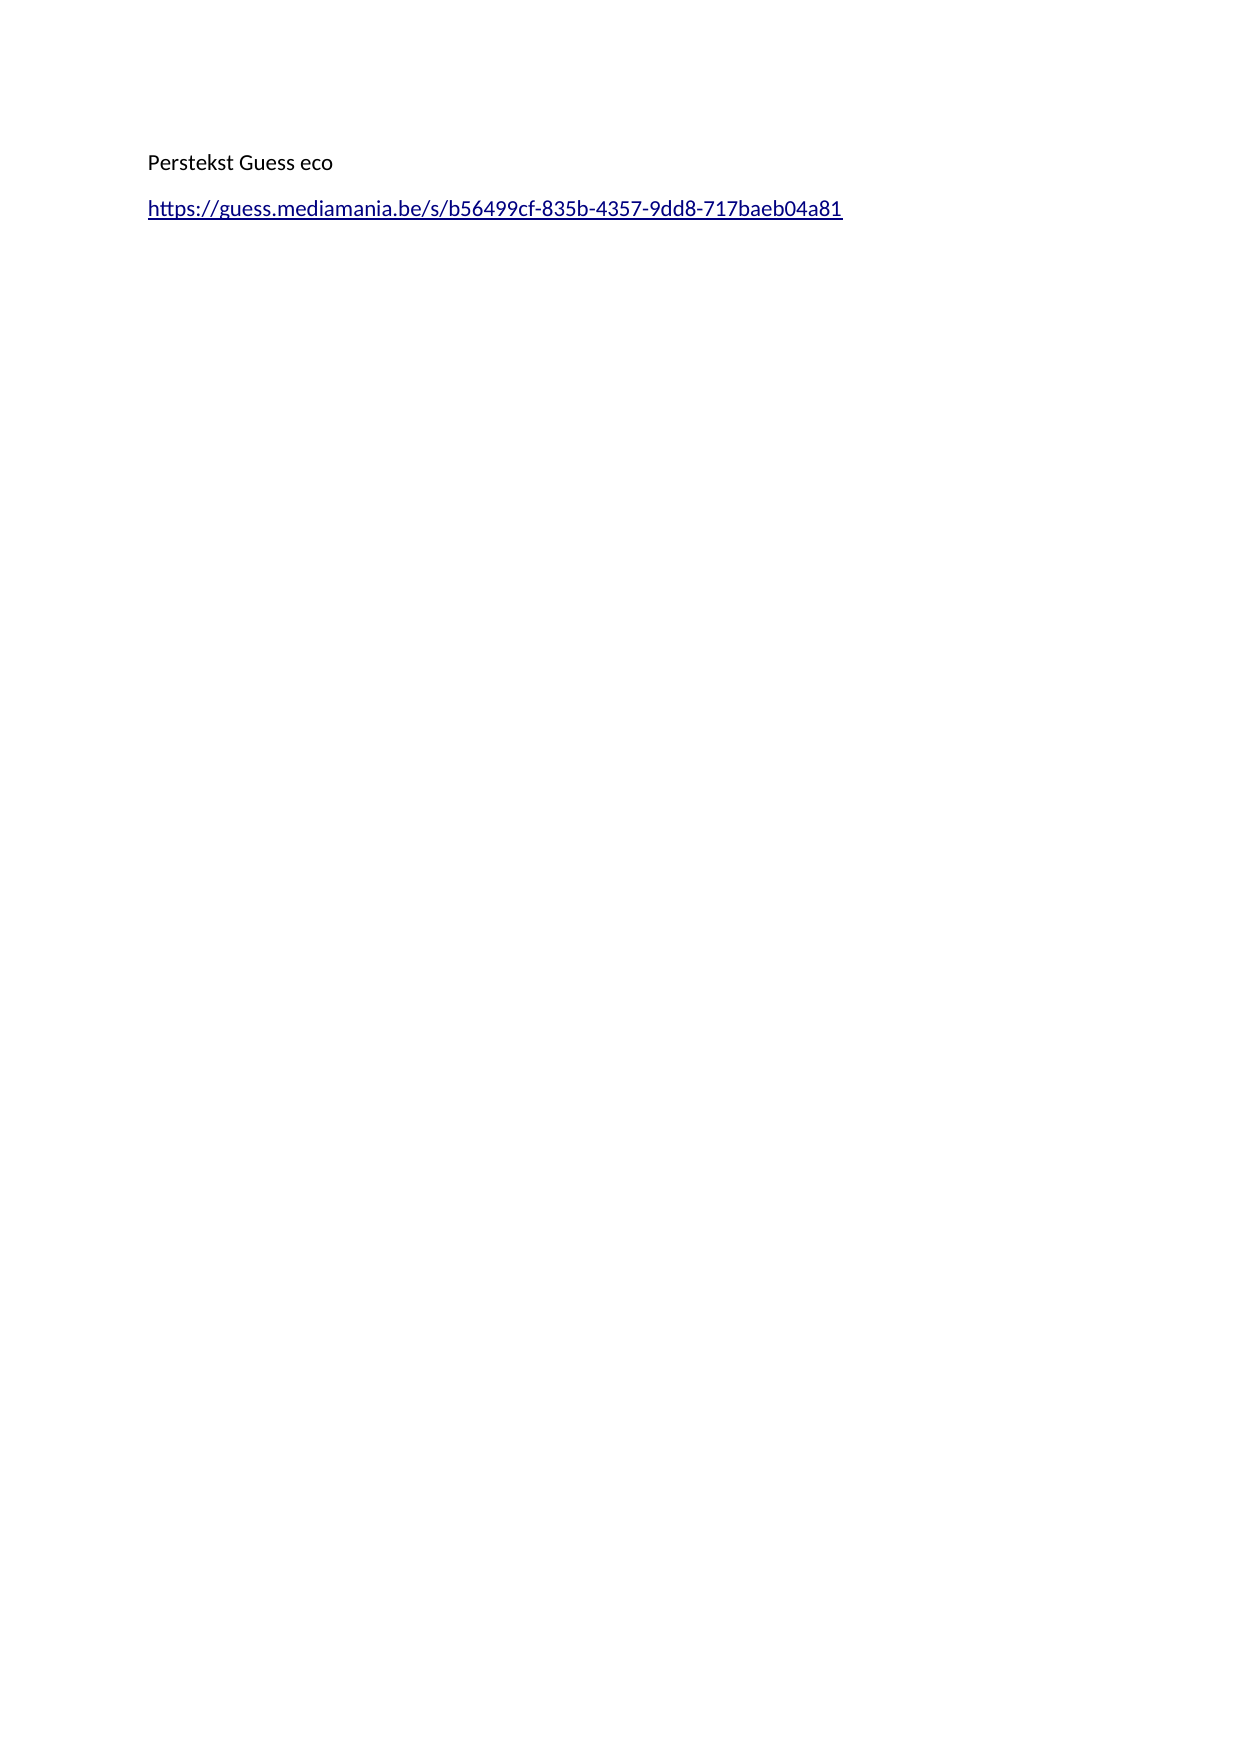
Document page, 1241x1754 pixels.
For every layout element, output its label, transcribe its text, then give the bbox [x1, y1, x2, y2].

text Perstekst Guess eco [148, 148, 1093, 176]
text https://guess.mediamania.be/s/b56499cf-835b-4357-9dd8-717baeb04a81 [148, 194, 1093, 222]
